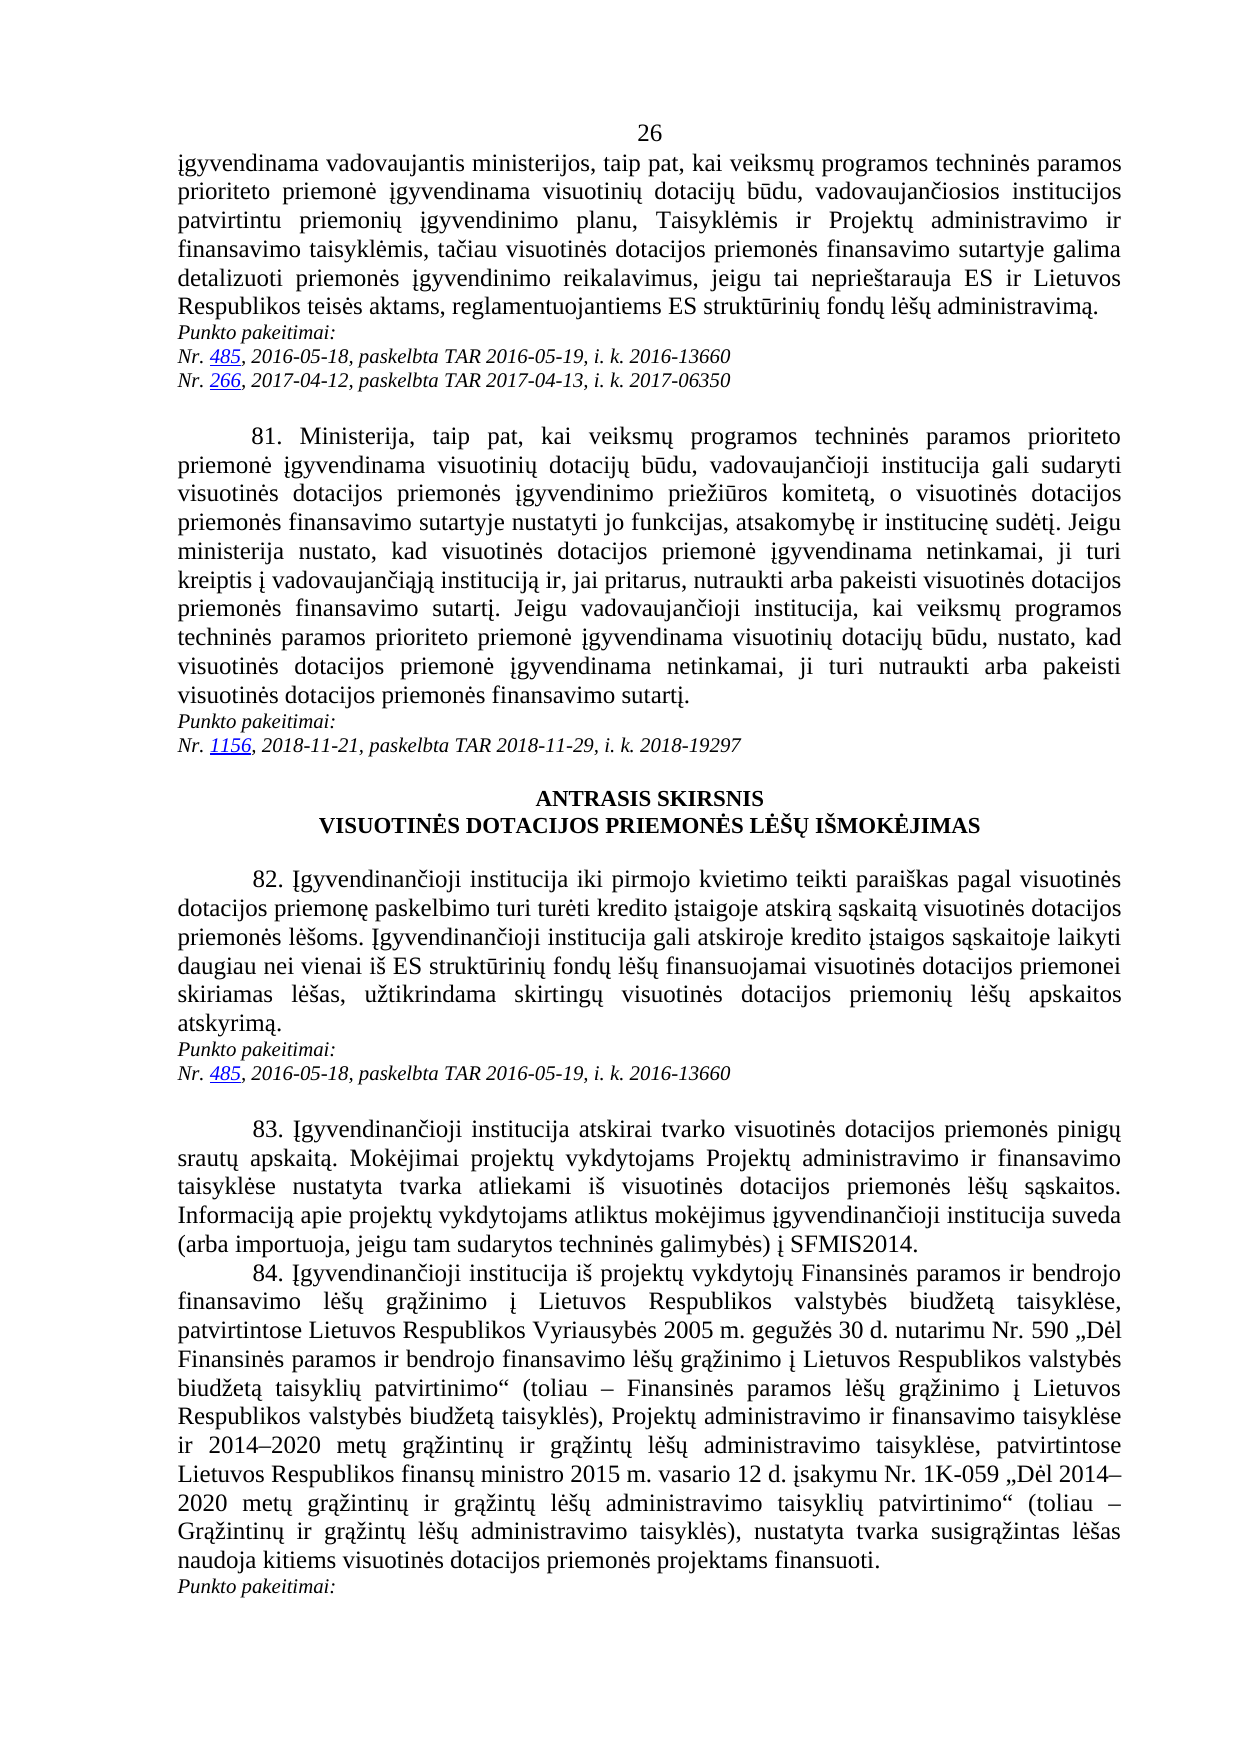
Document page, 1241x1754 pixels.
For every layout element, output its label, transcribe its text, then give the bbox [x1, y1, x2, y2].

text VISUOTINĖS DOTACIJOS PRIEMONĖS LĖŠŲ IŠMOKĖJIMAS [177, 812, 1122, 838]
text 84. Įgyvendinančioji institucija iš projektų vykdytojų Finansinės paramos ir bendrojo finansavimo lėšų grąžinimo į Lietuvos Respublikos valstybės biudžetą taisyklėse, patvirtintose Lietuvos Respublikos Vyriausybės 2005 m. gegužės 30 d. nutarimu Nr. 590 „Dėl Finansinės paramos ir bendrojo finansavimo lėšų grąžinimo į Lietuvos Respublikos valstybės biudžetą taisyklių patvirtinimo“ (toliau – Finansinės paramos lėšų grąžinimo į Lietuvos Respublikos valstybės biudžetą taisyklės), Projektų administravimo ir finansavimo taisyklėse ir 2014–2020 metų grąžintinų ir grąžintų lėšų administravimo taisyklėse, patvirtintose Lietuvos Respublikos finansų ministro 2015 m. vasario 12 d. įsakymu Nr. 1K-059 „Dėl 2014–2020 metų grąžintinų ir grąžintų lėšų administravimo taisyklių patvirtinimo“ (toliau – Grąžintinų ir grąžintų lėšų administravimo taisyklės), nustatyta tvarka susigrąžintas lėšas naudoja kitiems visuotinės dotacijos priemonės projektams finansuoti. [177, 1258, 1122, 1574]
text Punkto pakeitimai: [177, 1037, 1122, 1061]
text Punkto pakeitimai: [177, 708, 1122, 733]
text Nr. 266, 2017-04-12, paskelbta TAR 2017-04-13, i. k. 2017-06350 [177, 368, 1122, 392]
text Nr. 485, 2016-05-18, paskelbta TAR 2016-05-19, i. k. 2016-13660 [177, 344, 1122, 368]
text Punkto pakeitimai: [177, 1574, 1122, 1598]
text 83. Įgyvendinančioji institucija atskirai tvarko visuotinės dotacijos priemonės pinigų srautų apskaitą. Mokėjimai projektų vykdytojams Projektų administravimo ir finansavimo taisyklėse nustatyta tvarka atliekami iš visuotinės dotacijos priemonės lėšų sąskaitos. Informaciją apie projektų vykdytojams atliktus mokėjimus įgyvendinančioji institucija suveda (arba importuoja, jeigu tam sudarytos techninės galimybės) į SFMIS2014. [177, 1114, 1122, 1258]
subtitle ANTRASIS SKIRSNIS [177, 785, 1122, 812]
text 81. Ministerija, taip pat, kai veiksmų programos techninės paramos prioriteto priemonė įgyvendinama visuotinių dotacijų būdu, vadovaujančioji institucija gali sudaryti visuotinės dotacijos priemonės įgyvendinimo priežiūros komitetą, o visuotinės dotacijos priemonės finansavimo sutartyje nustatyti jo funkcijas, atsakomybę ir institucinę sudėtį. Jeigu ministerija nustato, kad visuotinės dotacijos priemonė įgyvendinama netinkamai, ji turi kreiptis į vadovaujančiąją instituciją ir, jai pritarus, nutraukti arba pakeisti visuotinės dotacijos priemonės finansavimo sutartį. Jeigu vadovaujančioji institucija, kai veiksmų programos techninės paramos prioriteto priemonė įgyvendinama visuotinių dotacijų būdu, nustato, kad visuotinės dotacijos priemonė įgyvendinama netinkamai, ji turi nutraukti arba pakeisti visuotinės dotacijos priemonės finansavimo sutartį. [177, 421, 1122, 708]
text įgyvendinama vadovaujantis ministerijos, taip pat, kai veiksmų programos techninės paramos prioriteto priemonė įgyvendinama visuotinių dotacijų būdu, vadovaujančiosios institucijos patvirtintu priemonių įgyvendinimo planu, Taisyklėmis ir Projektų administravimo ir finansavimo taisyklėmis, tačiau visuotinės dotacijos priemonės finansavimo sutartyje galima detalizuoti priemonės įgyvendinimo reikalavimus, jeigu tai neprieštarauja ES ir Lietuvos Respublikos teisės aktams, reglamentuojantiems ES struktūrinių fondų lėšų administravimą. [177, 148, 1122, 320]
text Punkto pakeitimai: [177, 320, 1122, 344]
text Nr. 485, 2016-05-18, paskelbta TAR 2016-05-19, i. k. 2016-13660 [177, 1061, 1122, 1085]
text Nr. 1156, 2018-11-21, paskelbta TAR 2018-11-29, i. k. 2018-19297 [177, 733, 1122, 757]
text 82. Įgyvendinančioji institucija iki pirmojo kvietimo teikti paraiškas pagal visuotinės dotacijos priemonę paskelbimo turi turėti kredito įstaigoje atskirą sąskaitą visuotinės dotacijos priemonės lėšoms. Įgyvendinančioji institucija gali atskiroje kredito įstaigos sąskaitoje laikyti daugiau nei vienai iš ES struktūrinių fondų lėšų finansuojamai visuotinės dotacijos priemonei skiriamas lėšas, užtikrindama skirtingų visuotinės dotacijos priemonių lėšų apskaitos atskyrimą. [177, 864, 1122, 1037]
